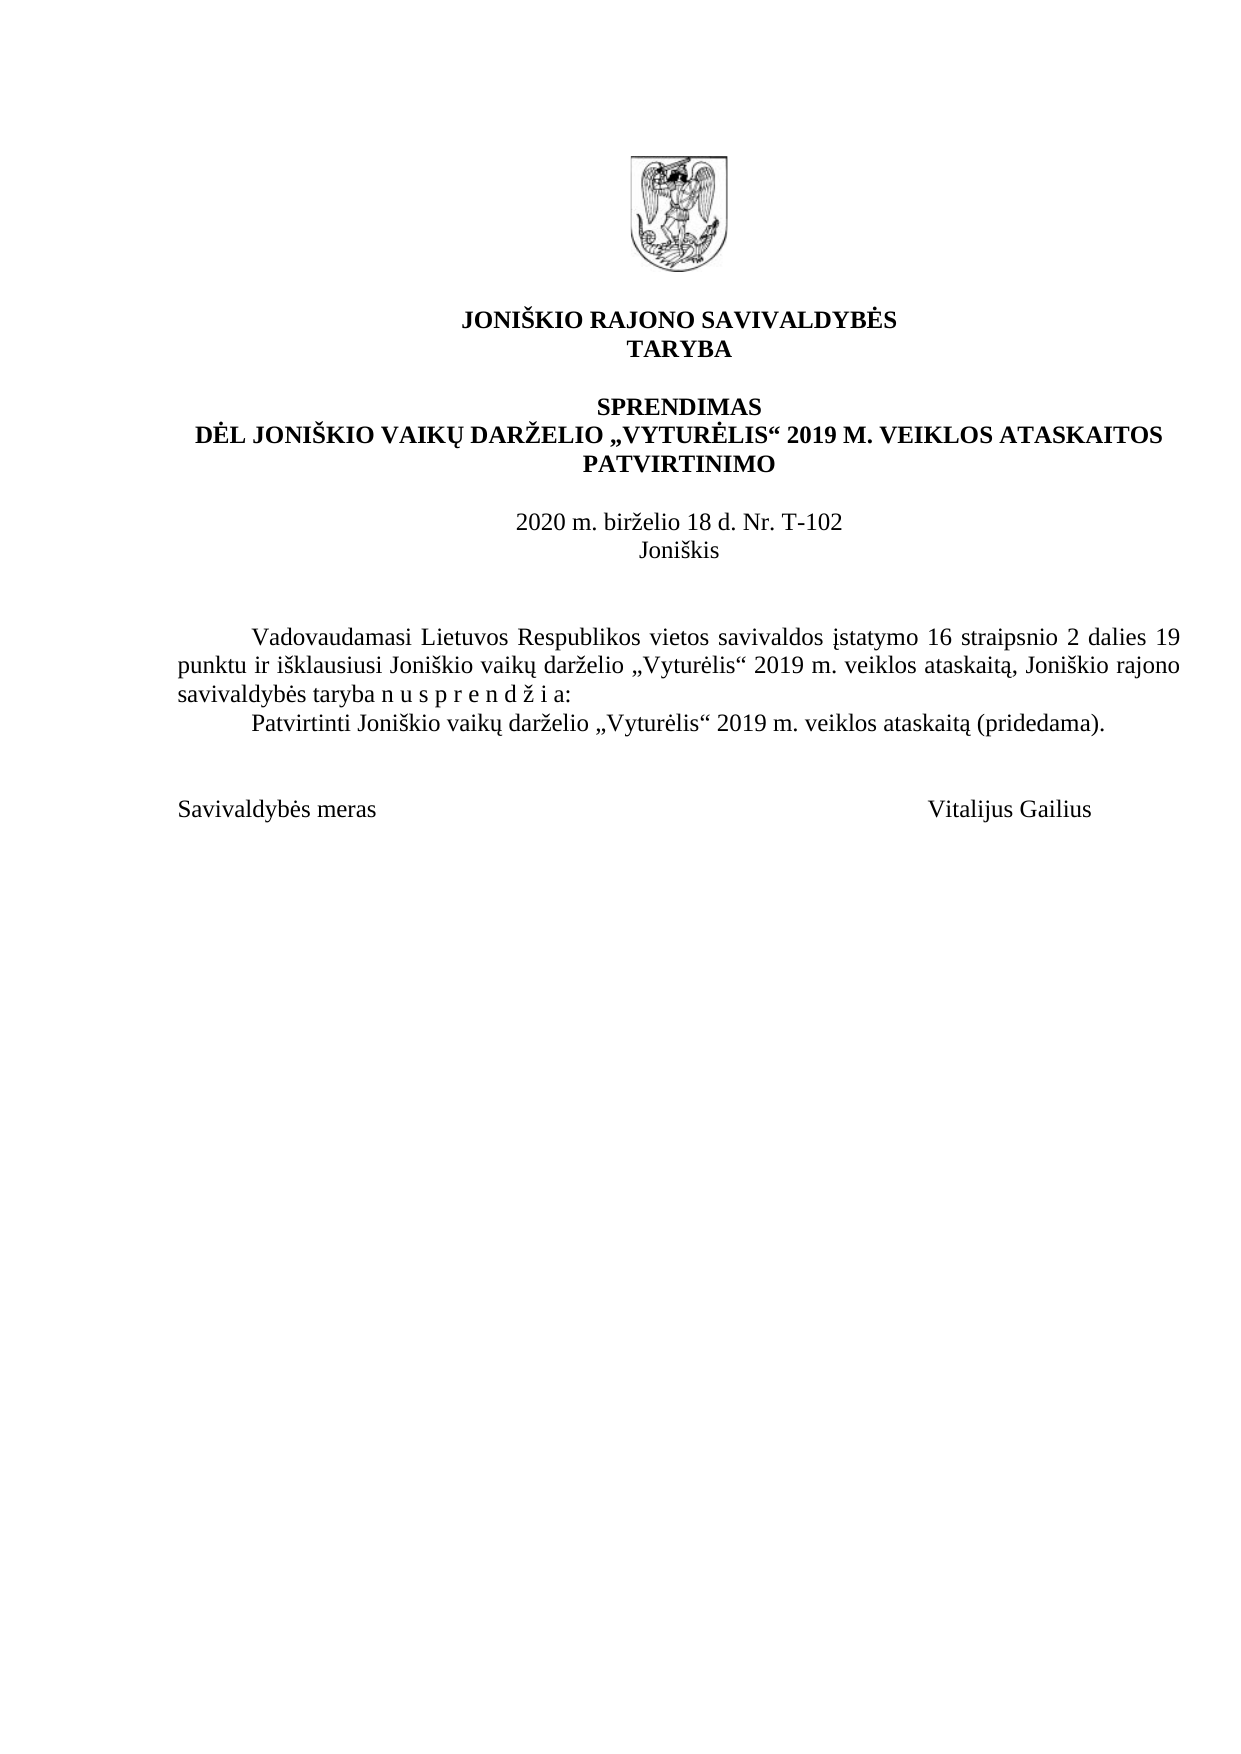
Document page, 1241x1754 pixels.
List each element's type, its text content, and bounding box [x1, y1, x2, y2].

text Joniškio rajono savivaldybės TARYBA [177, 305, 1181, 363]
text Vadovaudamasi Lietuvos Respublikos vietos savivaldos įstatymo 16 straipsnio 2 dalies 19 punktu ir išklausiusi Joniškio vaikų darželio „Vyturėlis“ 2019 m. veiklos ataskaitą, Joniškio rajono savivaldybės taryba n u s p r e n d ž i a: [177, 622, 1181, 708]
text Patvirtinti Joniškio vaikų darželio „Vyturėlis“ 2019 m. veiklos ataskaitą (pridedama). [177, 708, 1181, 737]
text 2020 m. birželio 18 d. Nr. T-102 [177, 507, 1181, 535]
text SPRENDIMAS [177, 392, 1181, 420]
text DĖL JONIŠKIO VAIKŲ DARŽELIO „VYTURĖLIS“ 2019 M. VEIKLOS ATASKAITOS PATVIRTINIMO [177, 420, 1181, 478]
text Savivaldybės meras Vitalijus Gailius [177, 794, 1181, 823]
text Joniškis [177, 535, 1181, 564]
